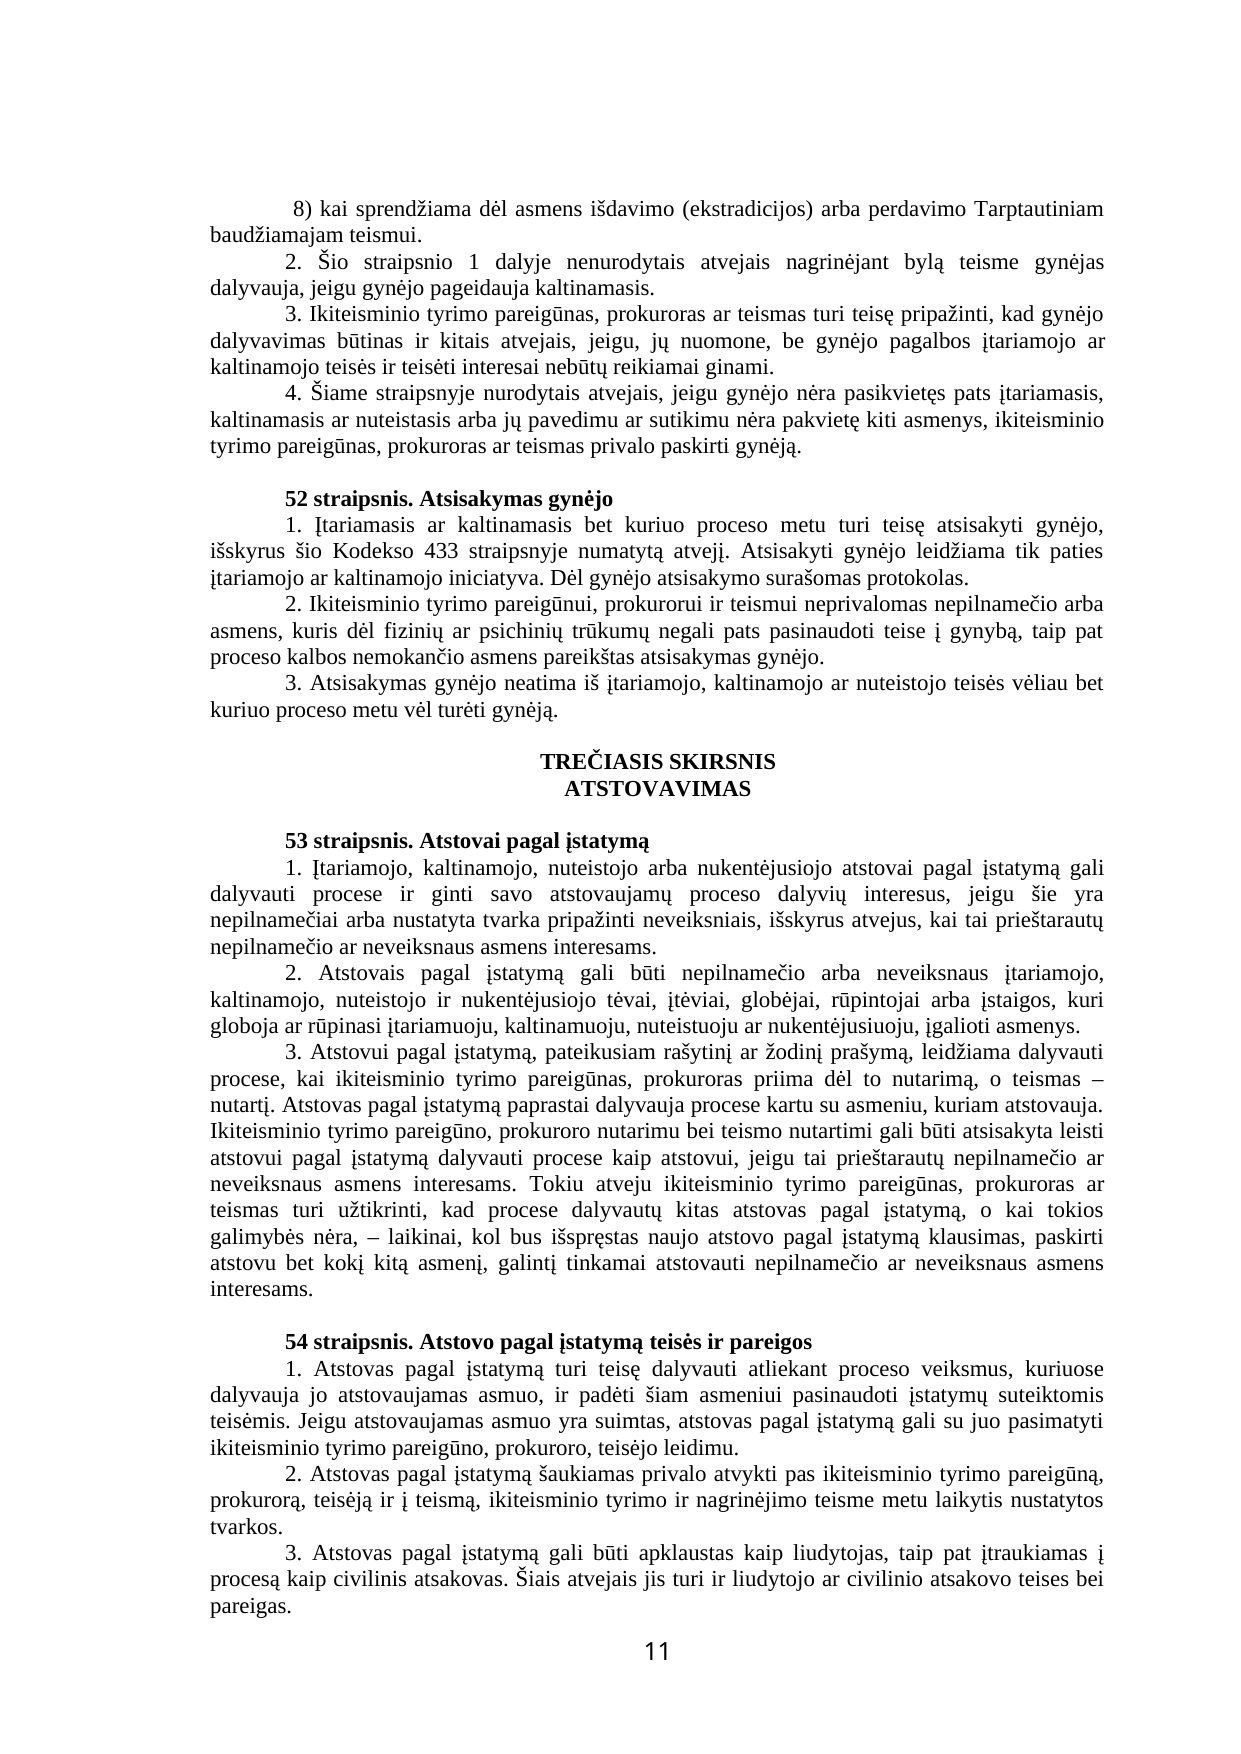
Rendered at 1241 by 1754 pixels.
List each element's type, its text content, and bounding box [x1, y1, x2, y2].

text 2. Ikiteisminio tyrimo pareigūnui, prokurorui ir teismui neprivalomas nepilnamečio arba asmens, kuris dėl fizinių ar psichinių trūkumų negali pats pasinaudoti teise į gynybą, taip pat proceso kalbos nemokančio asmens pareikštas atsisakymas gynėjo. [210, 590, 1106, 669]
text 53 straipsnis. Atstovai pagal įstatymą [210, 827, 1106, 854]
text 1. Atstovas pagal įstatymą turi teisę dalyvauti atliekant proceso veiksmus, kuriuose dalyvauja jo atstovaujamas asmuo, ir padėti šiam asmeniui pasinaudoti įstatymų suteiktomis teisėmis. Jeigu atstovaujamas asmuo yra suimtas, atstovas pagal įstatymą gali su juo pasimatyti ikiteisminio tyrimo pareigūno, prokuroro, teisėjo leidimu. [210, 1354, 1106, 1460]
text 54 straipsnis. Atstovo pagal įstatymą teisės ir pareigos [210, 1328, 1106, 1354]
text 1. Įtariamojo, kaltinamojo, nuteistojo arba nukentėjusiojo atstovai pagal įstatymą gali dalyvauti procese ir ginti savo atstovaujamų proceso dalyvių interesus, jeigu šie yra nepilnamečiai arba nustatyta tvarka pripažinti neveiksniais, išskyrus atvejus, kai tai prieštarautų nepilnamečio ar neveiksnaus asmens interesams. [210, 854, 1106, 959]
text 2. Šio straipsnio 1 dalyje nenurodytais atvejais nagrinėjant bylą teisme gynėjas dalyvauja, jeigu gynėjo pageidauja kaltinamasis. [210, 248, 1106, 300]
text 8) kai sprendžiama dėl asmens išdavimo (ekstradicijos) arba perdavimo Tarptautiniam baudžiamajam teismui. [210, 195, 1106, 248]
text 2. Atstovas pagal įstatymą šaukiamas privalo atvykti pas ikiteisminio tyrimo pareigūną, prokurorą, teisėją ir į teismą, ikiteisminio tyrimo ir nagrinėjimo teisme metu laikytis nustatytos tvarkos. [210, 1460, 1106, 1539]
text 3. Atstovas pagal įstatymą gali būti apklaustas kaip liudytojas, taip pat įtraukiamas į procesą kaip civilinis atsakovas. Šiais atvejais jis turi ir liudytojo ar civilinio atsakovo teises bei pareigas. [210, 1539, 1106, 1618]
text 2. Atstovais pagal įstatymą gali būti nepilnamečio arba neveiksnaus įtariamojo, kaltinamojo, nuteistojo ir nukentėjusiojo tėvai, įtėviai, globėjai, rūpintojai arba įstaigos, kuri globoja ar rūpinasi įtariamuoju, kaltinamuoju, nuteistuoju ar nukentėjusiuoju, įgalioti asmenys. [210, 959, 1106, 1038]
text 1. Įtariamasis ar kaltinamasis bet kuriuo proceso metu turi teisę atsisakyti gynėjo, išskyrus šio Kodekso 433 straipsnyje numatytą atvejį. Atsisakyti gynėjo leidžiama tik paties įtariamojo ar kaltinamojo iniciatyva. Dėl gynėjo atsisakymo surašomas protokolas. [210, 511, 1106, 590]
subtitle TREČIASIS SKIRSNIS [210, 748, 1106, 775]
text 3. Ikiteisminio tyrimo pareigūnas, prokuroras ar teismas turi teisę pripažinti, kad gynėjo dalyvavimas būtinas ir kitais atvejais, jeigu, jų nuomone, be gynėjo pagalbos įtariamojo ar kaltinamojo teisės ir teisėti interesai nebūtų reikiamai ginami. [210, 300, 1106, 379]
text 3. Atstovui pagal įstatymą, pateikusiam rašytinį ar žodinį prašymą, leidžiama dalyvauti procese, kai ikiteisminio tyrimo pareigūnas, prokuroras priima dėl to nutarimą, o teismas – nutartį. Atstovas pagal įstatymą paprastai dalyvauja procese kartu su asmeniu, kuriam atstovauja. Ikiteisminio tyrimo pareigūno, prokuroro nutarimu bei teismo nutartimi gali būti atsisakyta leisti atstovui pagal įstatymą dalyvauti procese kaip atstovui, jeigu tai prieštarautų nepilnamečio ar neveiksnaus asmens interesams. Tokiu atveju ikiteisminio tyrimo pareigūnas, prokuroras ar teismas turi užtikrinti, kad procese dalyvautų kitas atstovas pagal įstatymą, o kai tokios galimybės nėra, – laikinai, kol bus išspręstas naujo atstovo pagal įstatymą klausimas, paskirti atstovu bet kokį kitą asmenį, galintį tinkamai atstovauti nepilnamečio ar neveiksnaus asmens interesams. [210, 1038, 1106, 1302]
text 3. Atsisakymas gynėjo neatima iš įtariamojo, kaltinamojo ar nuteistojo teisės vėliau bet kuriuo proceso metu vėl turėti gynėją. [210, 669, 1106, 722]
text 4. Šiame straipsnyje nurodytais atvejais, jeigu gynėjo nėra pasikvietęs pats įtariamasis, kaltinamasis ar nuteistasis arba jų pavedimu ar sutikimu nėra pakvietę kiti asmenys, ikiteisminio tyrimo pareigūnas, prokuroras ar teismas privalo paskirti gynėją. [210, 379, 1106, 458]
text Atstovavimas [210, 775, 1106, 801]
text 52 straipsnis. Atsisakymas gynėjo [210, 485, 1106, 511]
